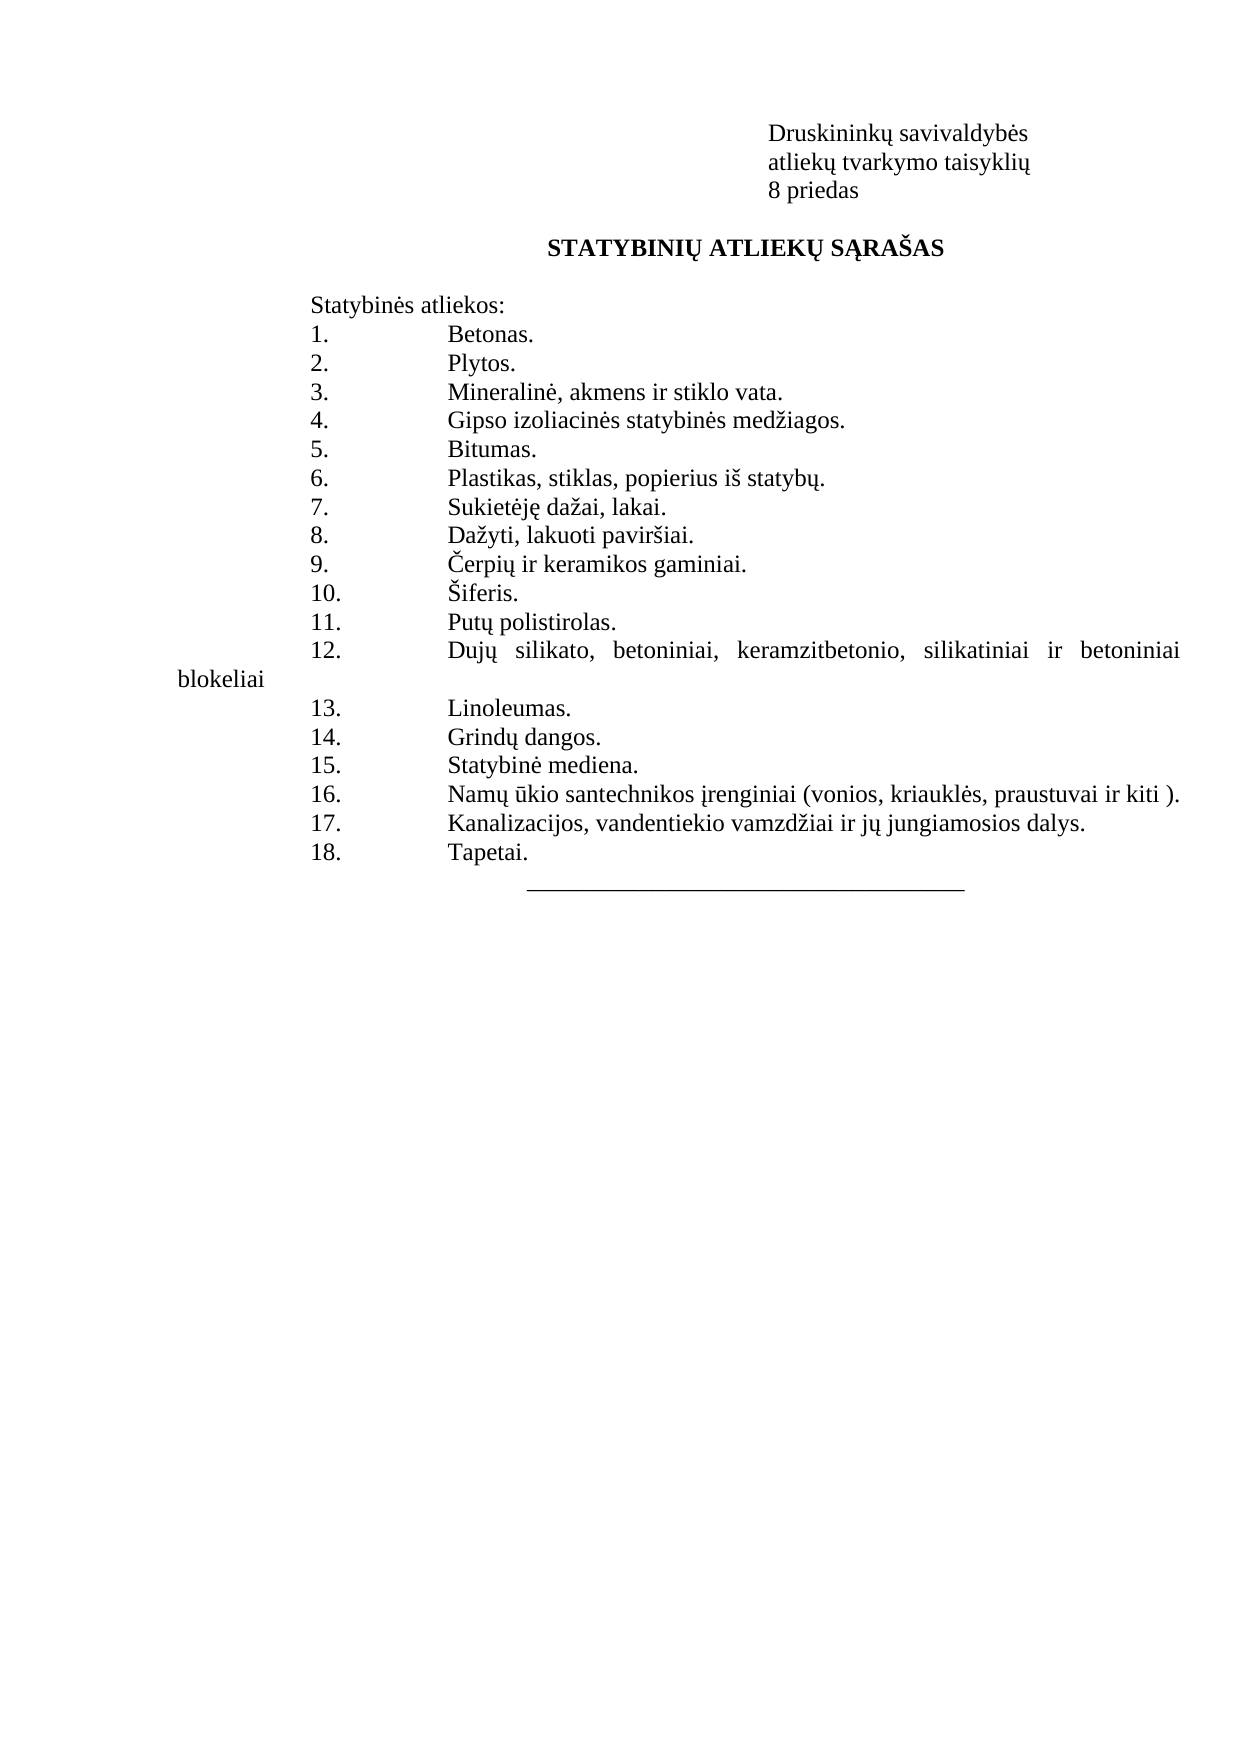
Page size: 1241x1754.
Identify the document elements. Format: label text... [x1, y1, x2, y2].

text ___________________________________ [177, 866, 1181, 894]
text STATYBINIŲ ATLIEKŲ SĄRAŠAS [177, 233, 1181, 262]
text 8 priedas [177, 176, 1181, 204]
text 13. Linoleumas. [177, 693, 1181, 722]
text 11. Putų polistirolas. [177, 607, 1181, 636]
text 4. Gipso izoliacinės statybinės medžiagos. [177, 406, 1181, 434]
text 2. Plytos. [177, 348, 1181, 377]
text 16. Namų ūkio santechnikos įrenginiai (vonios, kriauklės, praustuvai ir kiti ). [177, 779, 1181, 808]
text 18. Tapetai. [177, 837, 1181, 866]
text 15. Statybinė mediena. [177, 751, 1181, 779]
text 17. Kanalizacijos, vandentiekio vamzdžiai ir jų jungiamosios dalys. [177, 808, 1181, 837]
text 8. Dažyti, lakuoti paviršiai. [177, 521, 1181, 549]
text 14. Grindų dangos. [177, 722, 1181, 751]
text 9. Čerpių ir keramikos gaminiai. [177, 549, 1181, 578]
text 5. Bitumas. [177, 434, 1181, 463]
text 7. Sukietėję dažai, lakai. [177, 492, 1181, 521]
text atliekų tvarkymo taisyklių [177, 147, 1181, 176]
text Druskininkų savivaldybės [177, 118, 1181, 147]
text 6. Plastikas, stiklas, popierius iš statybų. [177, 463, 1181, 492]
text 1. Betonas. [177, 319, 1181, 348]
text 3. Mineralinė, akmens ir stiklo vata. [177, 377, 1181, 406]
text Statybinės atliekos: [177, 291, 1181, 319]
text 12. Dujų silikato, betoniniai, keramzitbetonio, silikatiniai ir betoniniai blokeliai [177, 636, 1181, 693]
text 10. Šiferis. [177, 578, 1181, 607]
